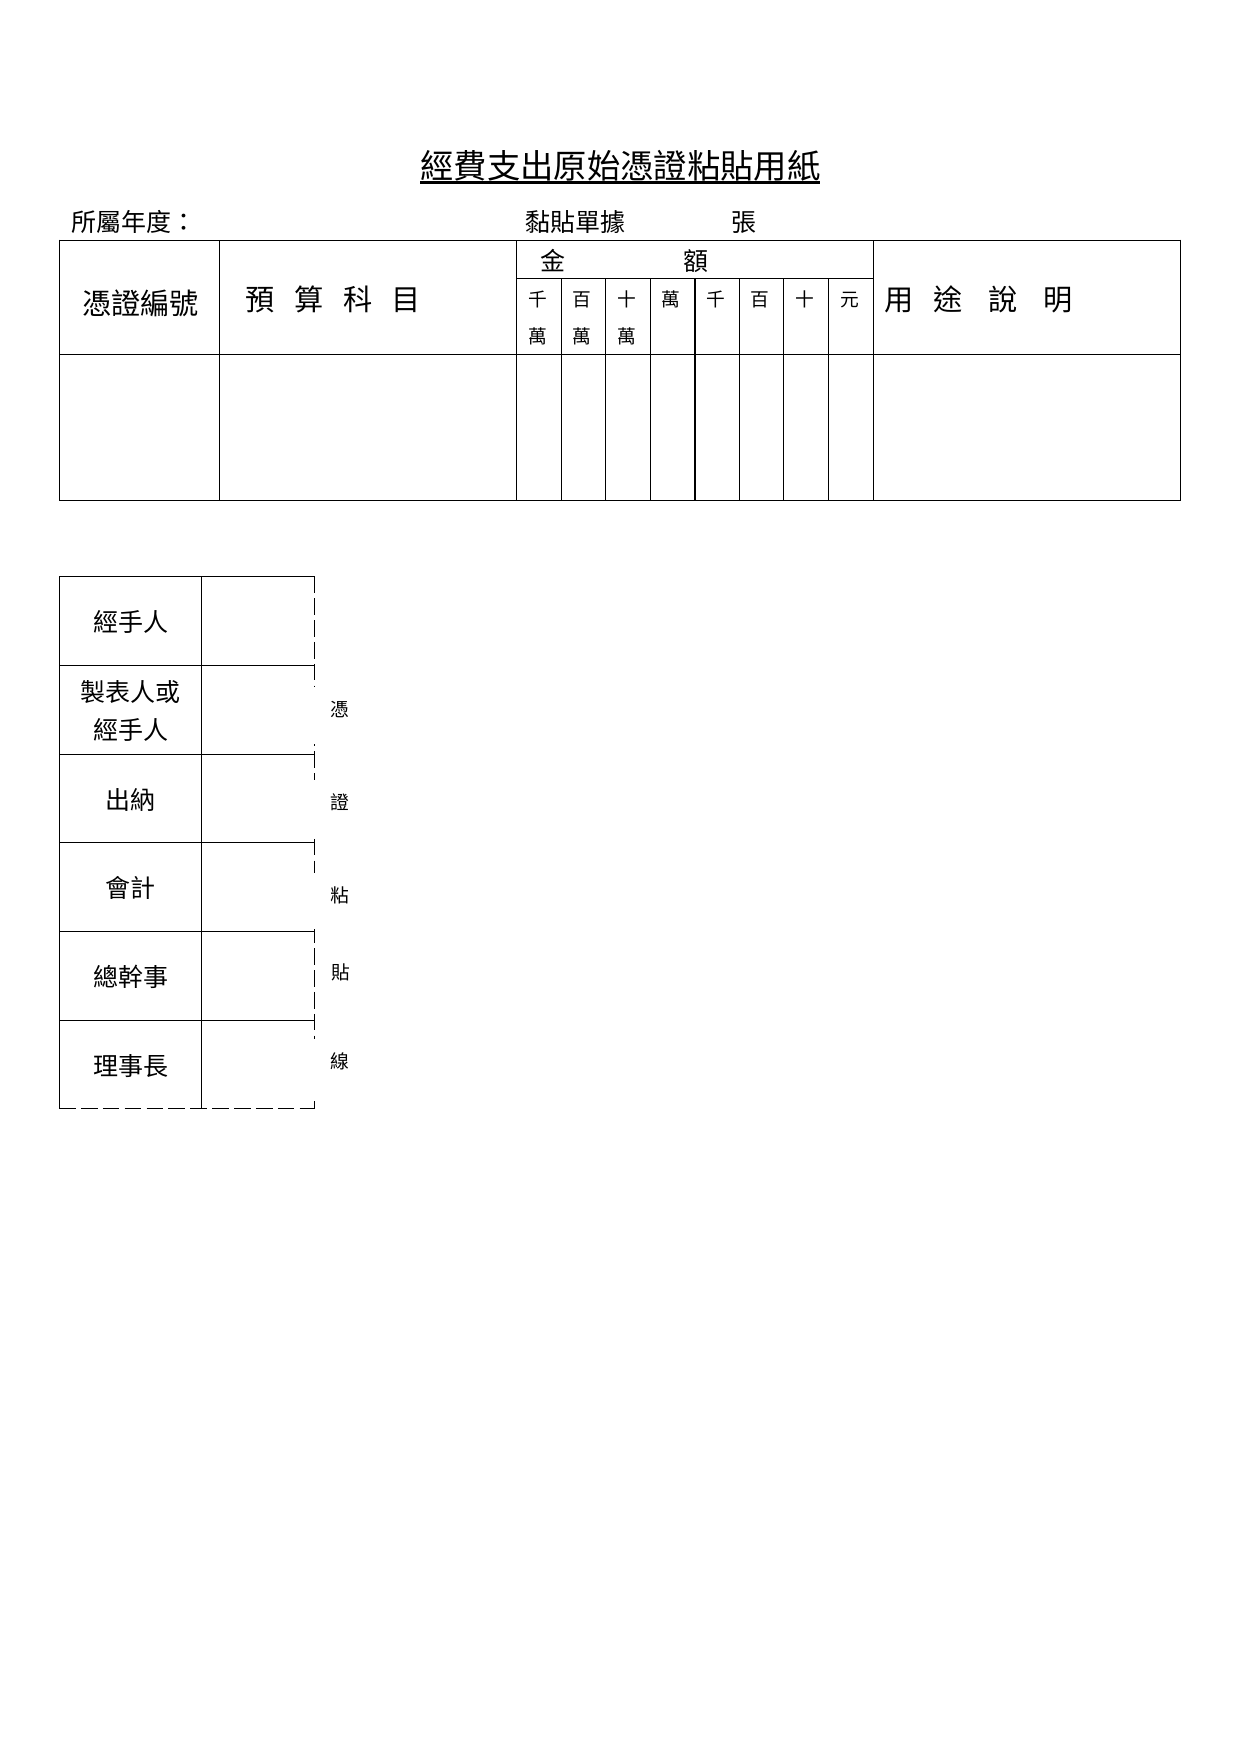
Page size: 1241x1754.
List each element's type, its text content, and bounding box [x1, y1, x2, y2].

table_cell 十萬 [606, 279, 650, 354]
table_header 預 算 科 目 [220, 241, 516, 354]
table_cell 理事長 [60, 1021, 201, 1108]
table_cell [696, 355, 739, 500]
table_cell 會計 [60, 843, 201, 931]
table_cell [784, 355, 828, 500]
table_cell 百 [740, 279, 783, 354]
table_cell [740, 355, 783, 500]
table_cell 十 [784, 279, 828, 354]
table_cell [562, 355, 605, 500]
table_cell [651, 355, 694, 500]
table_cell [60, 355, 219, 500]
table_cell 千 [696, 279, 739, 354]
table_cell 百萬 [562, 279, 605, 354]
table_cell [874, 355, 1180, 500]
table_header 用 途 說 明 [874, 241, 1180, 354]
table_header 經手人 [60, 577, 201, 665]
table_cell 元 [829, 279, 873, 354]
table_cell [202, 666, 314, 753]
text 所屬年度： 黏貼單據 張 [71, 202, 1169, 239]
table_cell [202, 1021, 314, 1108]
table_cell [517, 355, 561, 500]
table_header [202, 577, 314, 665]
text 經費支出原始憑證粘貼用紙 [71, 127, 1169, 202]
table_cell [202, 932, 314, 1019]
table_cell 製表人或經手人 [60, 666, 201, 753]
table_cell 萬 [651, 279, 694, 354]
table_cell 千萬 [517, 279, 561, 354]
table_cell [606, 355, 650, 500]
table_cell [202, 843, 314, 931]
table_cell [829, 355, 873, 500]
table_header 憑證編號 [60, 241, 219, 354]
table_cell [220, 355, 516, 500]
table_header 金 額 [517, 241, 873, 278]
table_cell 出納 [60, 755, 201, 842]
table_cell 總幹事 [60, 932, 201, 1019]
table_cell [202, 755, 314, 842]
